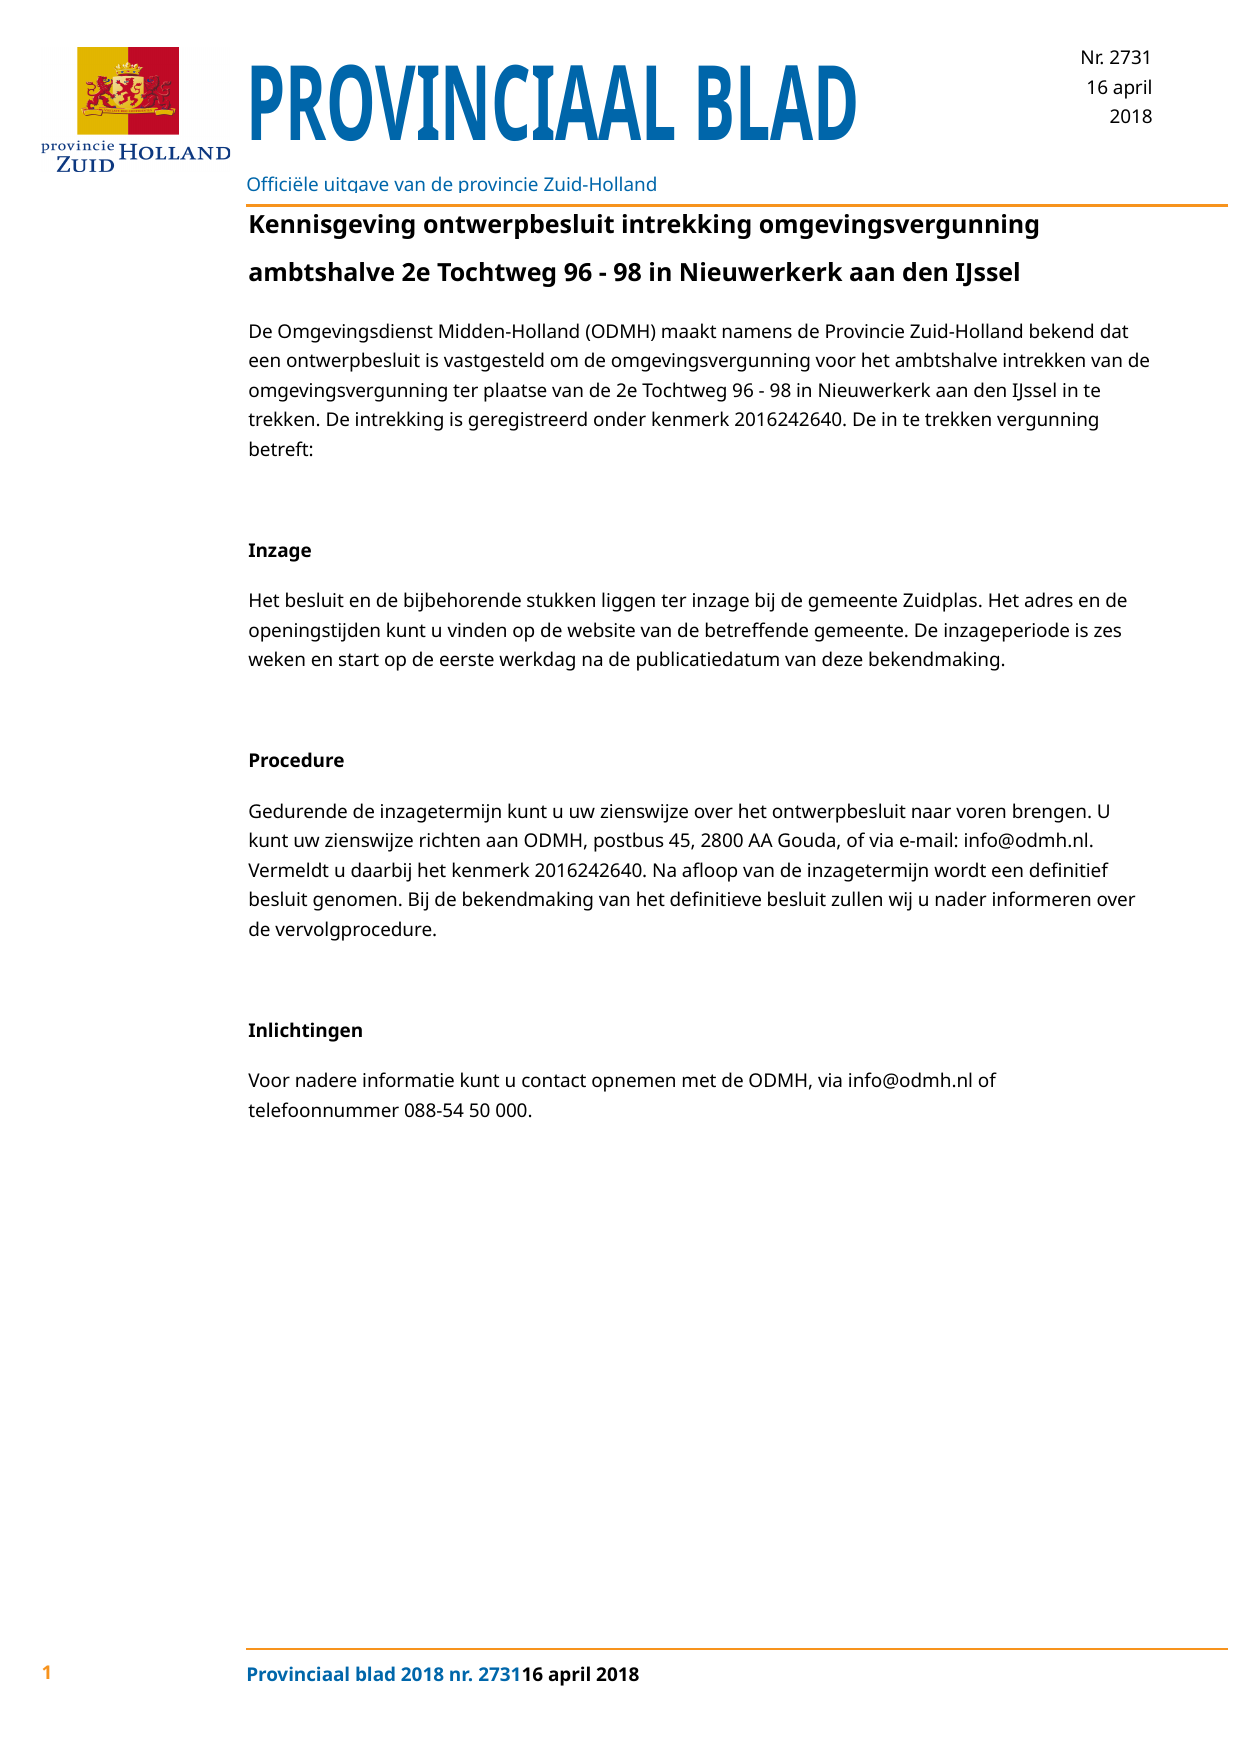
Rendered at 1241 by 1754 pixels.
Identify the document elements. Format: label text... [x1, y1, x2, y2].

text Inlichtingen [248, 1017, 1152, 1043]
text Kennisgeving ontwerpbesluit intrekking omgevingsvergunning ambtshalve 2e Tochtweg 96 - 98 in Nieuwerkerk aan den IJssel [248, 207, 1152, 288]
text De Omgevingsdienst Midden-Holland (ODMH) maakt namens de Provincie Zuid-Holland bekend dat een ontwerpbesluit is vastgesteld om de omgevingsvergunning voor het ambtshalve intrekken van de omgevingsvergunning ter plaatse van de 2e Tochtweg 96 - 98 in Nieuwerkerk aan den IJssel in te trekken. De intrekking is geregistreerd onder kenmerk 2016242640. De in te trekken vergunning betreft: [248, 318, 1152, 462]
text Voor nadere informatie kunt u contact opnemen met de ODMH, via info@odmh.nl of telefoonnummer 088-54 50 000. [248, 1067, 1152, 1123]
text Procedure [248, 747, 1152, 773]
picture [41, 47, 231, 172]
text Het besluit en de bijbehorende stukken liggen ter inzage bij de gemeente Zuidplas. Het adres en de openingstijden kunt u vinden op de website van de betreffende gemeente. De inzageperiode is zes weken en start op de eerste werkdag na de publicatiedatum van deze bekendmaking. [248, 587, 1152, 672]
text Inzage [248, 537, 1152, 563]
text Gedurende de inzagetermijn kunt u uw zienswijze over het ontwerpbesluit naar voren brengen. U kunt uw zienswijze richten aan ODMH, postbus 45, 2800 AA Gouda, of via e-mail: info@odmh.nl. Vermeldt u daarbij het kenmerk 2016242640. Na afloop van de inzagetermijn wordt een definitief besluit genomen. Bij de bekendmaking van het definitieve besluit zullen wij u nader informeren over de vervolgprocedure. [248, 798, 1152, 942]
